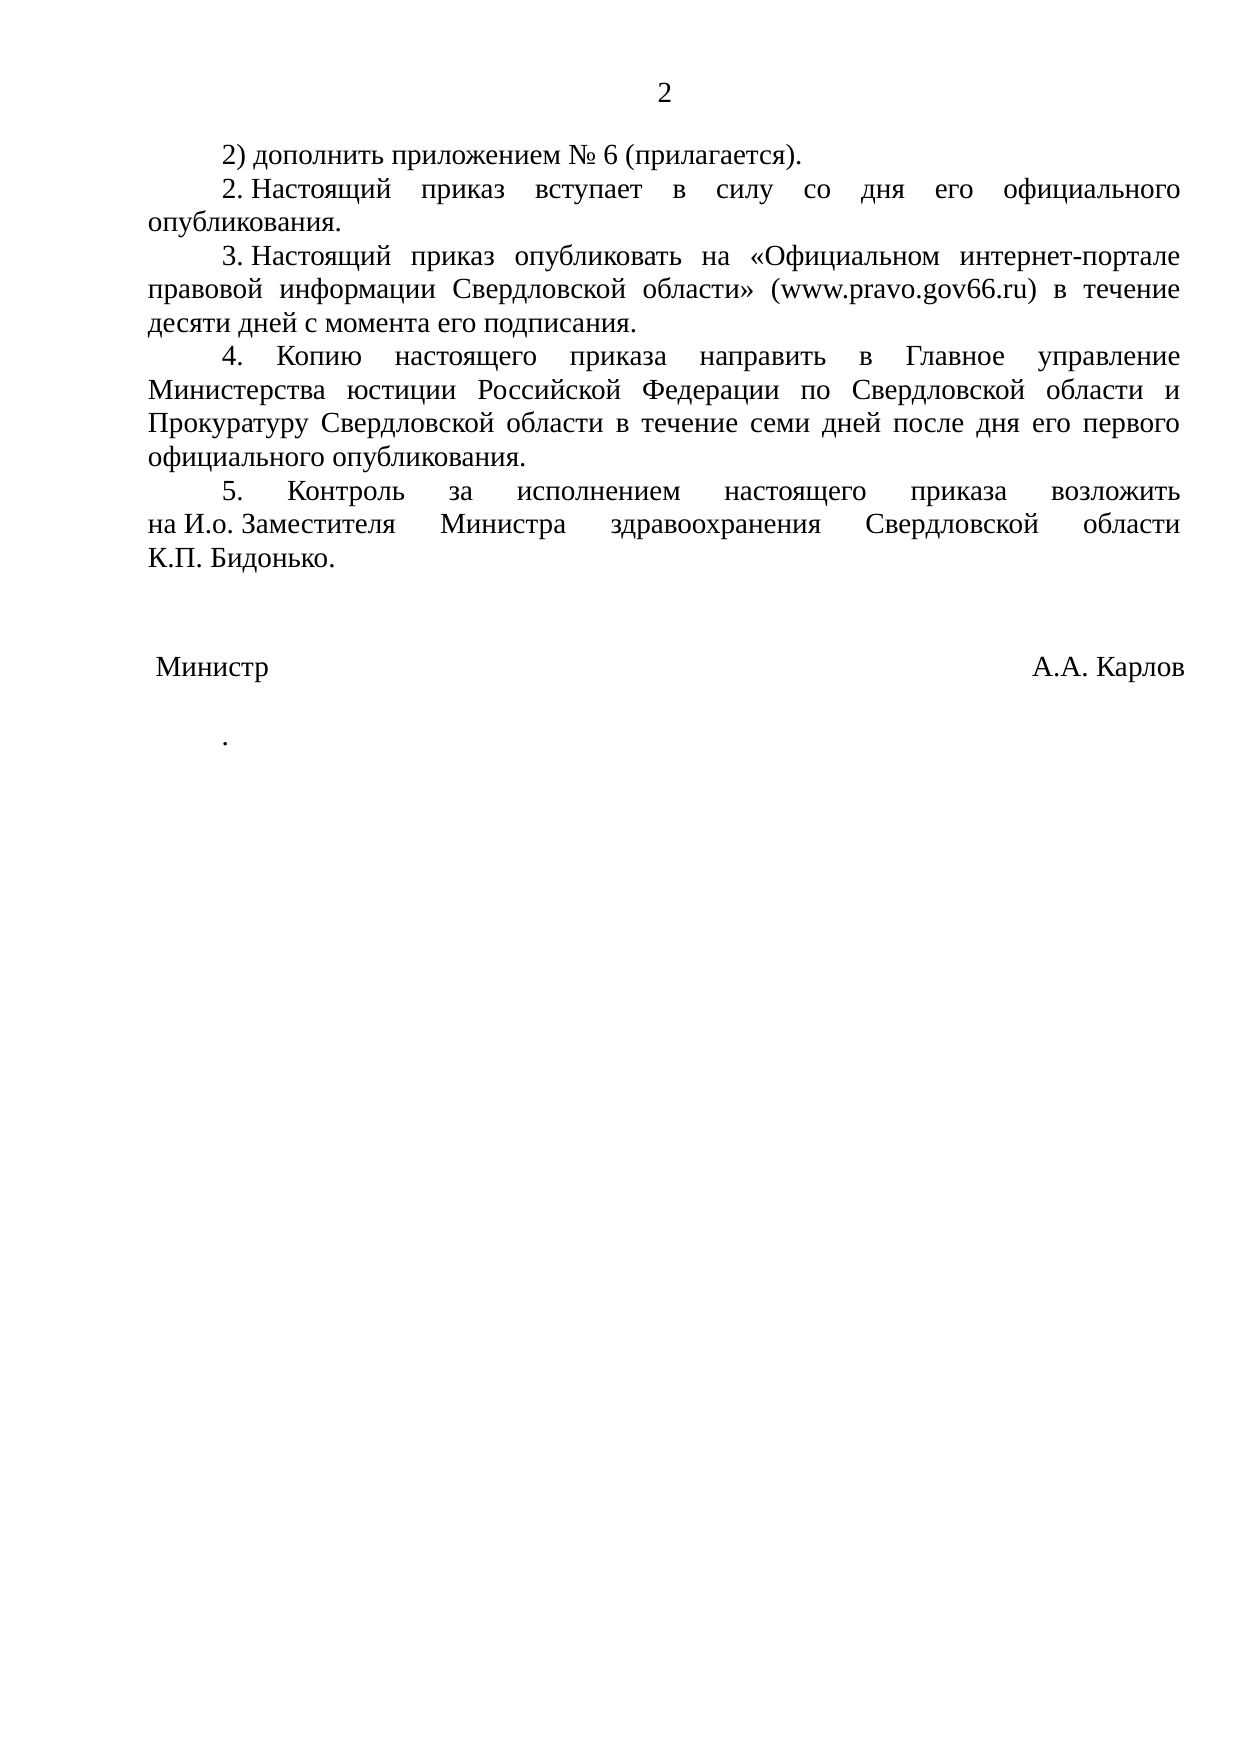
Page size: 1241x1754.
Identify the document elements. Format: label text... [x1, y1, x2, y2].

table_header Министр [144, 640, 498, 682]
text 5. Контроль за исполнением настоящего приказа возложить на И.о. Заместителя Министра здравоохранения Свердловской области К.П. Бидонько. [148, 473, 1181, 573]
table_cell [144, 683, 498, 718]
text 4. Копию настоящего приказа направить в Главное управление Министерства юстиции Российской Федерации по Свердловской области и Прокуратуру Свердловской области в течение семи дней после дня его первого официального опубликования. [148, 338, 1181, 473]
text 3. Настоящий приказ опубликовать на «Официальном интернет-портале правовой информации Свердловской области» (www.pravo.gov66.ru) в течение десяти дней с момента его подписания. [148, 238, 1181, 338]
table_cell [498, 683, 837, 718]
table_header [498, 640, 837, 682]
table_cell [837, 683, 1196, 718]
text 2) дополнить приложением № 6 (прилагается). [148, 137, 1181, 171]
text 2. Настоящий приказ вступает в силу со дня его официального опубликования. [148, 171, 1181, 238]
table_header А.А. Карлов [837, 640, 1196, 682]
text . [118, 718, 1181, 752]
